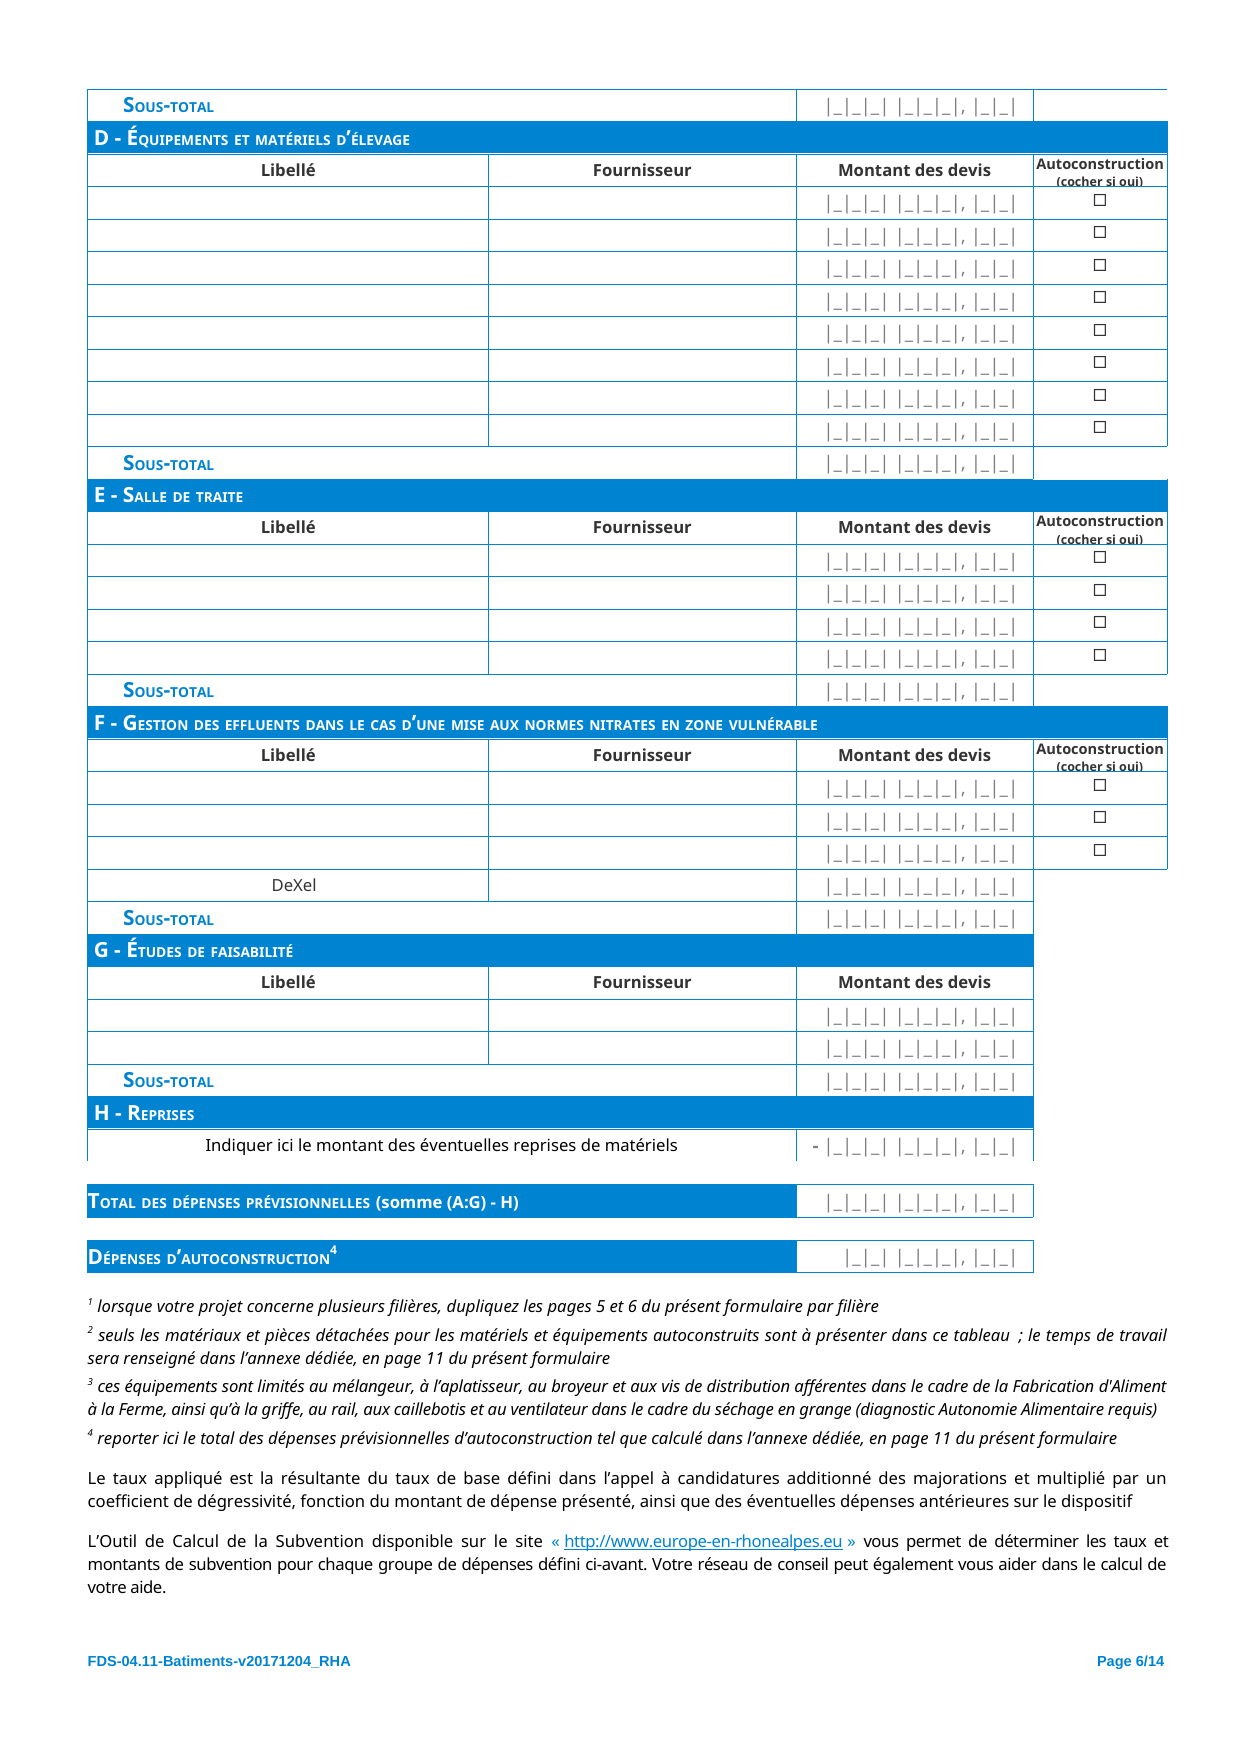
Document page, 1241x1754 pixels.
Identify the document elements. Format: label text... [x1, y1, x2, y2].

table_cell [88, 187, 488, 218]
table_cell [1034, 1162, 1167, 1184]
table_cell |_|_|_| |_|_|_|, |_|_| [797, 610, 1033, 641]
table_cell  [1034, 350, 1167, 381]
table_cell Sous-total [88, 1065, 796, 1096]
table_cell |_|_|_| |_|_|_|, |_|_| [797, 577, 1033, 608]
table_cell  [1034, 382, 1167, 413]
table_cell [489, 220, 796, 251]
table_cell |_|_|_| |_|_|_|, |_|_| [797, 382, 1033, 413]
table_cell |_|_|_| |_|_|_|, |_|_| [797, 1032, 1033, 1063]
table_cell [88, 252, 488, 283]
table_cell [489, 1032, 796, 1063]
table_cell [88, 837, 488, 868]
table_cell [88, 317, 488, 348]
table_cell [1034, 1185, 1167, 1217]
table_cell  [1034, 610, 1167, 641]
table_cell G - Études de faisabilité [88, 935, 1033, 966]
table_cell Libellé [88, 967, 488, 998]
table_cell Sous-total [88, 902, 796, 933]
table_cell |_|_|_| |_|_|_|, |_|_| [797, 805, 1033, 836]
table_cell [1034, 1000, 1167, 1063]
table_cell H - Reprises [88, 1097, 1033, 1128]
table_cell [88, 545, 488, 576]
table_cell [88, 285, 488, 316]
table_cell |_|_|_| |_|_|_|, |_|_| [797, 870, 1033, 901]
table_cell  [1034, 837, 1167, 868]
table_cell [1034, 447, 1167, 478]
table_cell [1034, 1065, 1167, 1096]
table_cell DeXel [88, 870, 488, 901]
table_cell  [1034, 642, 1167, 673]
table_cell Montant des devis [797, 155, 1033, 186]
table_cell  [1034, 252, 1167, 283]
table_cell [489, 382, 796, 413]
table_cell |_|_|_| |_|_|_|, |_|_| [797, 1065, 1033, 1096]
table_cell Autoconstruction (cocher si oui) [1034, 740, 1167, 771]
table_cell |_|_|_| |_|_|_|, |_|_| [797, 545, 1033, 576]
table_cell |_|_|_| |_|_|_|, |_|_| [797, 447, 1033, 478]
table_header Dépenses d’autoconstruction4 [88, 1241, 796, 1272]
table_cell [88, 805, 488, 836]
table_cell |_|_|_| |_|_|_|, |_|_| [797, 772, 1033, 803]
table_cell  [1034, 317, 1167, 348]
table_cell |_|_|_| |_|_|_|, |_|_| [797, 902, 1033, 933]
table_cell [1034, 967, 1167, 998]
table_cell [489, 252, 796, 283]
table_cell [88, 415, 488, 446]
table_cell [489, 415, 796, 446]
text 4 reporter ici le total des dépenses prévisionnelles d’autoconstruction tel que calculé dans l’annexe dédiée, en page 11 du présent formulaire [87, 1426, 1169, 1449]
table_cell |_|_|_| |_|_|_|, |_|_| [797, 1185, 1033, 1217]
table_cell [88, 610, 488, 641]
table_cell Libellé [88, 155, 488, 186]
table_cell Montant des devis [797, 967, 1033, 998]
table_cell Fournisseur [489, 155, 796, 186]
table_cell [489, 545, 796, 576]
table_cell  [1034, 285, 1167, 316]
table_cell E - Salle de traite [88, 480, 1167, 511]
table_cell - |_|_|_| |_|_|_|, |_|_| [797, 1130, 1033, 1161]
table_cell  [1034, 187, 1167, 218]
table_cell Sous-total [88, 675, 796, 706]
table_cell Sous-total [88, 90, 796, 121]
table_cell [1034, 90, 1167, 121]
table_cell |_|_|_| |_|_|_|, |_|_| [797, 220, 1033, 251]
table_cell Libellé [88, 740, 488, 771]
table_cell  [1034, 545, 1167, 576]
table_cell |_|_|_| |_|_|_|, |_|_| [797, 90, 1033, 121]
table_cell [88, 577, 488, 608]
table_cell Indiquer ici le montant des éventuelles reprises de matériels [88, 1130, 796, 1161]
table_cell |_|_|_| |_|_|_|, |_|_| [797, 252, 1033, 283]
text 1 lorsque votre projet concerne plusieurs filières, dupliquez les pages 5 et 6 du présent formulaire par filière [87, 1295, 1169, 1318]
table_cell [489, 642, 796, 673]
table_cell [88, 220, 488, 251]
text 3 ces équipements sont limités au mélangeur, à l’aplatisseur, au broyeur et aux vis de distribution afférentes dans le cadre de la Fabrication d'Aliment à la Ferme, ainsi qu’à la griffe, au rail, aux caillebotis et au ventilateur dans le cadre du séchage en grange (diagnostic Autonomie Alimentaire requis) [87, 1375, 1169, 1420]
table_cell  [1034, 772, 1167, 803]
table_cell [1034, 902, 1167, 933]
table_cell |_|_|_| |_|_|_|, |_|_| [797, 350, 1033, 381]
table_cell  [1034, 805, 1167, 836]
table_cell [1034, 870, 1167, 901]
table_cell [489, 187, 796, 218]
table_cell Fournisseur [489, 512, 796, 543]
table_cell Fournisseur [489, 740, 796, 771]
table_cell [1034, 1097, 1167, 1161]
table_cell |_|_|_| |_|_|_|, |_|_| [797, 415, 1033, 446]
table_cell [489, 837, 796, 868]
table_cell [489, 577, 796, 608]
table_cell [489, 870, 796, 901]
table_cell  [1034, 415, 1167, 446]
table_cell [88, 382, 488, 413]
table_cell Autoconstruction (cocher si oui) [1034, 155, 1167, 186]
table_cell |_|_|_| |_|_|_|, |_|_| [797, 675, 1033, 706]
table_cell  [1034, 577, 1167, 608]
table_cell [489, 285, 796, 316]
table_cell [489, 805, 796, 836]
table_cell |_|_|_| |_|_|_|, |_|_| [797, 317, 1033, 348]
table_cell F - Gestion des effluents dans le cas d’une mise aux normes nitrates en zone vulnérable [88, 707, 1167, 738]
table_cell D - Équipements et matériels d’élevage [88, 122, 1167, 153]
table_cell [489, 1000, 796, 1031]
table_cell [88, 1000, 488, 1031]
table_cell [1034, 935, 1167, 966]
table_cell |_|_|_| |_|_|_|, |_|_| [797, 285, 1033, 316]
table_cell Autoconstruction (cocher si oui) [1034, 512, 1167, 543]
table_cell [88, 642, 488, 673]
table_cell [88, 350, 488, 381]
table_cell [88, 772, 488, 803]
text Le taux appliqué est la résultante du taux de base défini dans l’appel à candidatures additionné des majorations et multiplié par un coefficient de dégressivité, fonction du montant de dépense présenté, ainsi que des éventuelles dépenses antérieures sur le dispositif [87, 1467, 1169, 1512]
table_cell |_|_|_| |_|_|_|, |_|_| [797, 837, 1033, 868]
text L’Outil de Calcul de la Subvention disponible sur le site « http://www.europe-en-rhonealpes.eu » vous permet de déterminer les taux et montants de subvention pour chaque groupe de dépenses défini ci-avant. Votre réseau de conseil peut également vous aider dans le calcul de votre aide. [87, 1530, 1169, 1598]
table_cell [88, 1032, 488, 1063]
table_cell Total des dépenses prévisionnelles (somme (A:G) - H) [88, 1185, 796, 1217]
table_cell [88, 1162, 1033, 1184]
table_cell [489, 317, 796, 348]
table_cell |_|_|_| |_|_|_|, |_|_| [797, 1000, 1033, 1031]
table_cell [489, 610, 796, 641]
table_cell Fournisseur [489, 967, 796, 998]
table_cell [1034, 675, 1167, 706]
text 2 seuls les matériaux et pièces détachées pour les matériels et équipements autoconstruits sont à présenter dans ce tableau ; le temps de travail sera renseigné dans l’annexe dédiée, en page 11 du présent formulaire [87, 1324, 1169, 1369]
table_cell [489, 772, 796, 803]
table_cell Libellé [88, 512, 488, 543]
table_header |_|_| |_|_|_|, |_|_| [797, 1241, 1033, 1272]
table_cell [489, 350, 796, 381]
table_cell Sous-total [88, 447, 796, 478]
table_cell Montant des devis [797, 512, 1033, 543]
table_cell |_|_|_| |_|_|_|, |_|_| [797, 187, 1033, 218]
table_cell  [1034, 220, 1167, 251]
table_cell Montant des devis [797, 740, 1033, 771]
table_cell |_|_|_| |_|_|_|, |_|_| [797, 642, 1033, 673]
